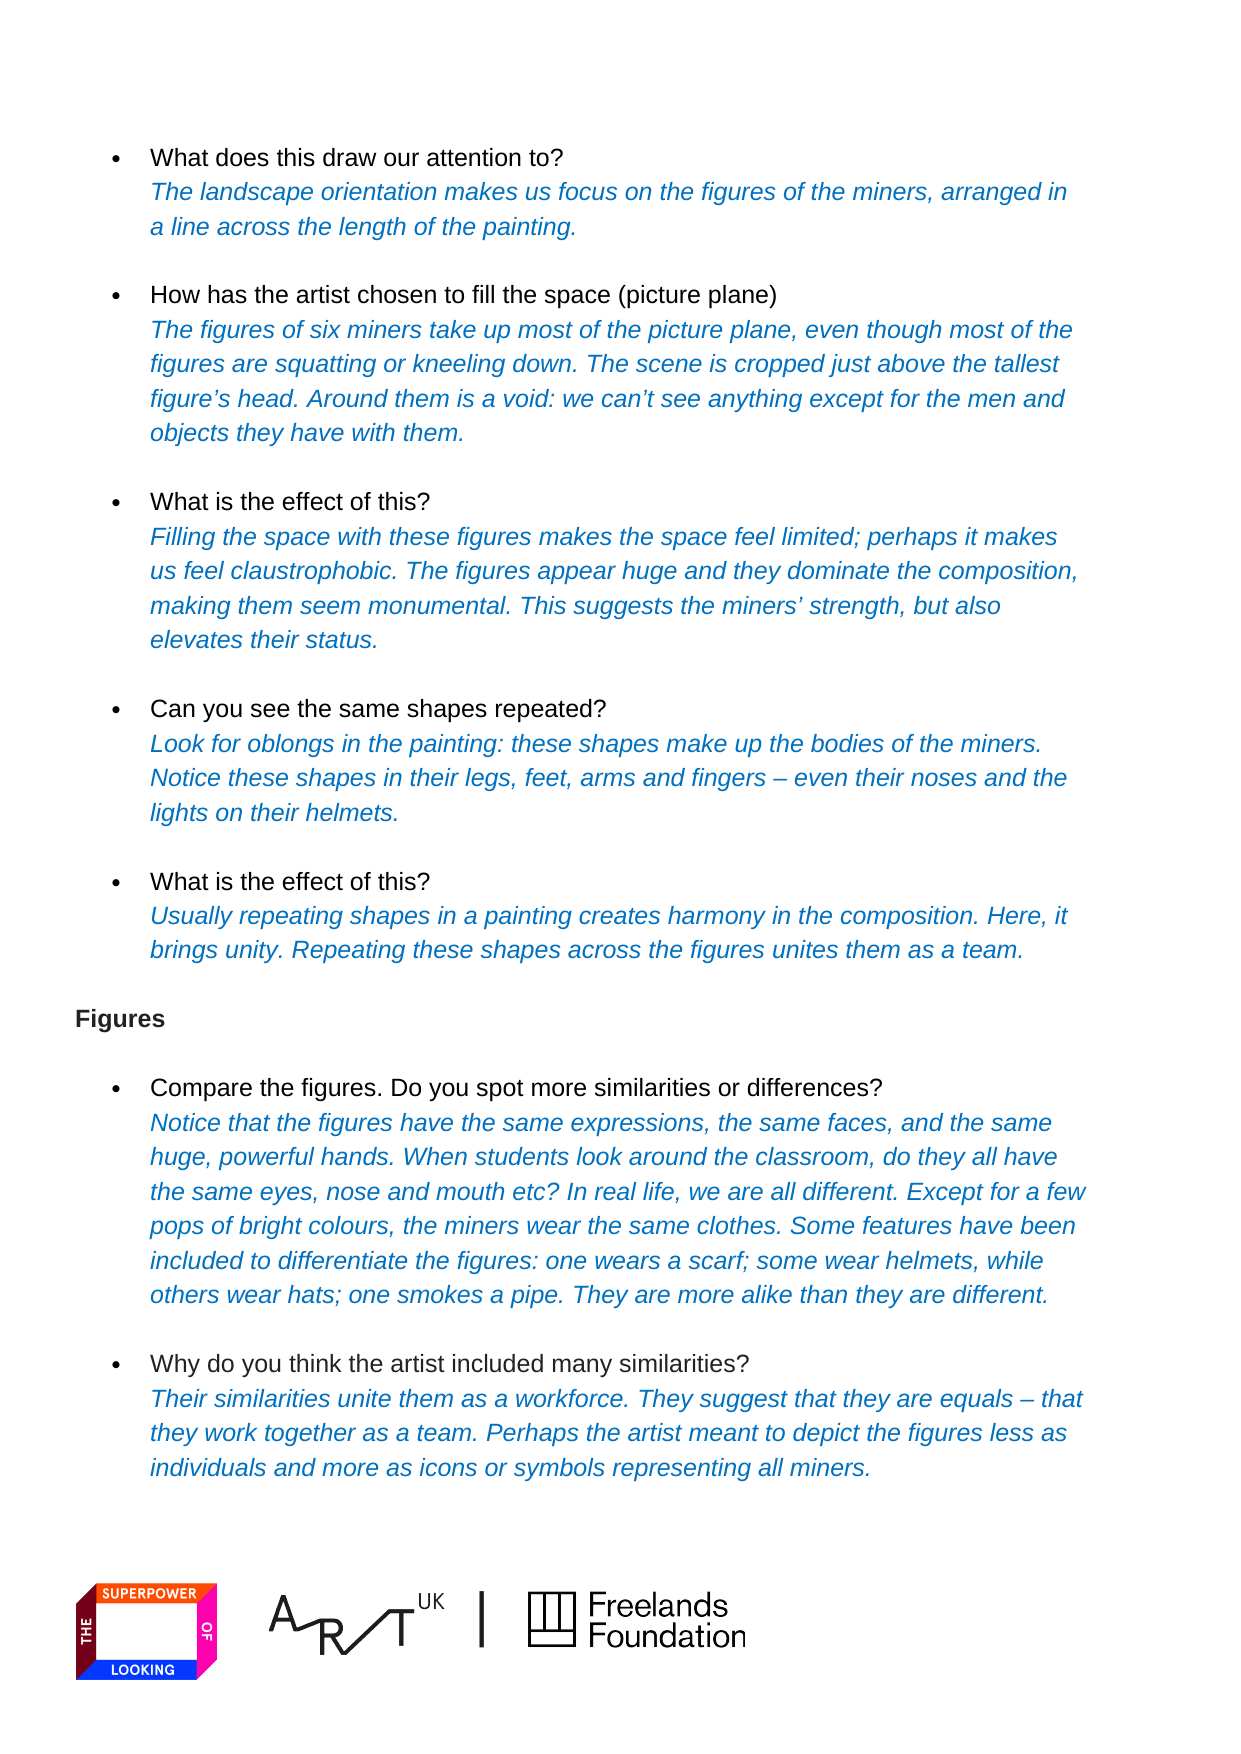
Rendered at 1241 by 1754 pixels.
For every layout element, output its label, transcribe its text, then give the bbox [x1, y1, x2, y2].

text Usually repeating shapes in a painting creates harmony in the composition. Here, it brings unity. Repeating these shapes across the figures unites them as a team. [150, 901, 1090, 999]
text Figures [75, 1004, 1090, 1068]
list Compare the figures. Do you spot more similarities or differences? Notice that the figures have the same expressions, the same faces, and the same huge, powerful hands. When students look around the classroom, do they all have the same eyes, nose and mouth etc? In real life, we are all different. Except for a few pops of bright colours, the miners wear the same clothes. Some features have been included to differentiate the figures: one wears a scarf; some wear helmets, while others wear hats; one smokes a pipe. They are more alike than they are different. [112, 1073, 1090, 1309]
text Filling the space with these figures makes the space feel limited; perhaps it makes us feel claustrophobic. The figures appear huge and they dominate the composition, making them seem monumental. This suggests the miners’ strength, but also elevates their status. [150, 522, 1090, 654]
list Why do you think the artist included many similarities? Their similarities unite them as a workforce. They suggest that they are equals – that they work together as a team. Perhaps the artist meant to depict the figures less as individuals and more as icons or symbols representing all miners. [112, 1349, 1090, 1481]
list Can you see the same shapes repeated? [112, 694, 1090, 723]
text The landscape orientation makes us focus on the figures of the miners, arranged in a line across the length of the painting. [150, 177, 1090, 240]
list What is the effect of this? [112, 487, 1090, 516]
text The figures of six miners take up most of the picture plane, even though most of the figures are squatting or kneeling down. The scene is cropped just above the tallest figure’s head. Around them is a void: we can’t see anything except for the men and objects they have with them. [150, 315, 1090, 447]
list What is the effect of this? [112, 867, 1090, 895]
list How has the artist chosen to fill the space (picture plane) [112, 280, 1090, 309]
list What does this draw our attention to? [112, 142, 1090, 171]
text Look for oblongs in the painting: these shapes make up the bodies of the miners. Notice these shapes in their legs, feet, arms and fingers – even their noses and the lights on their helmets. [150, 729, 1090, 826]
